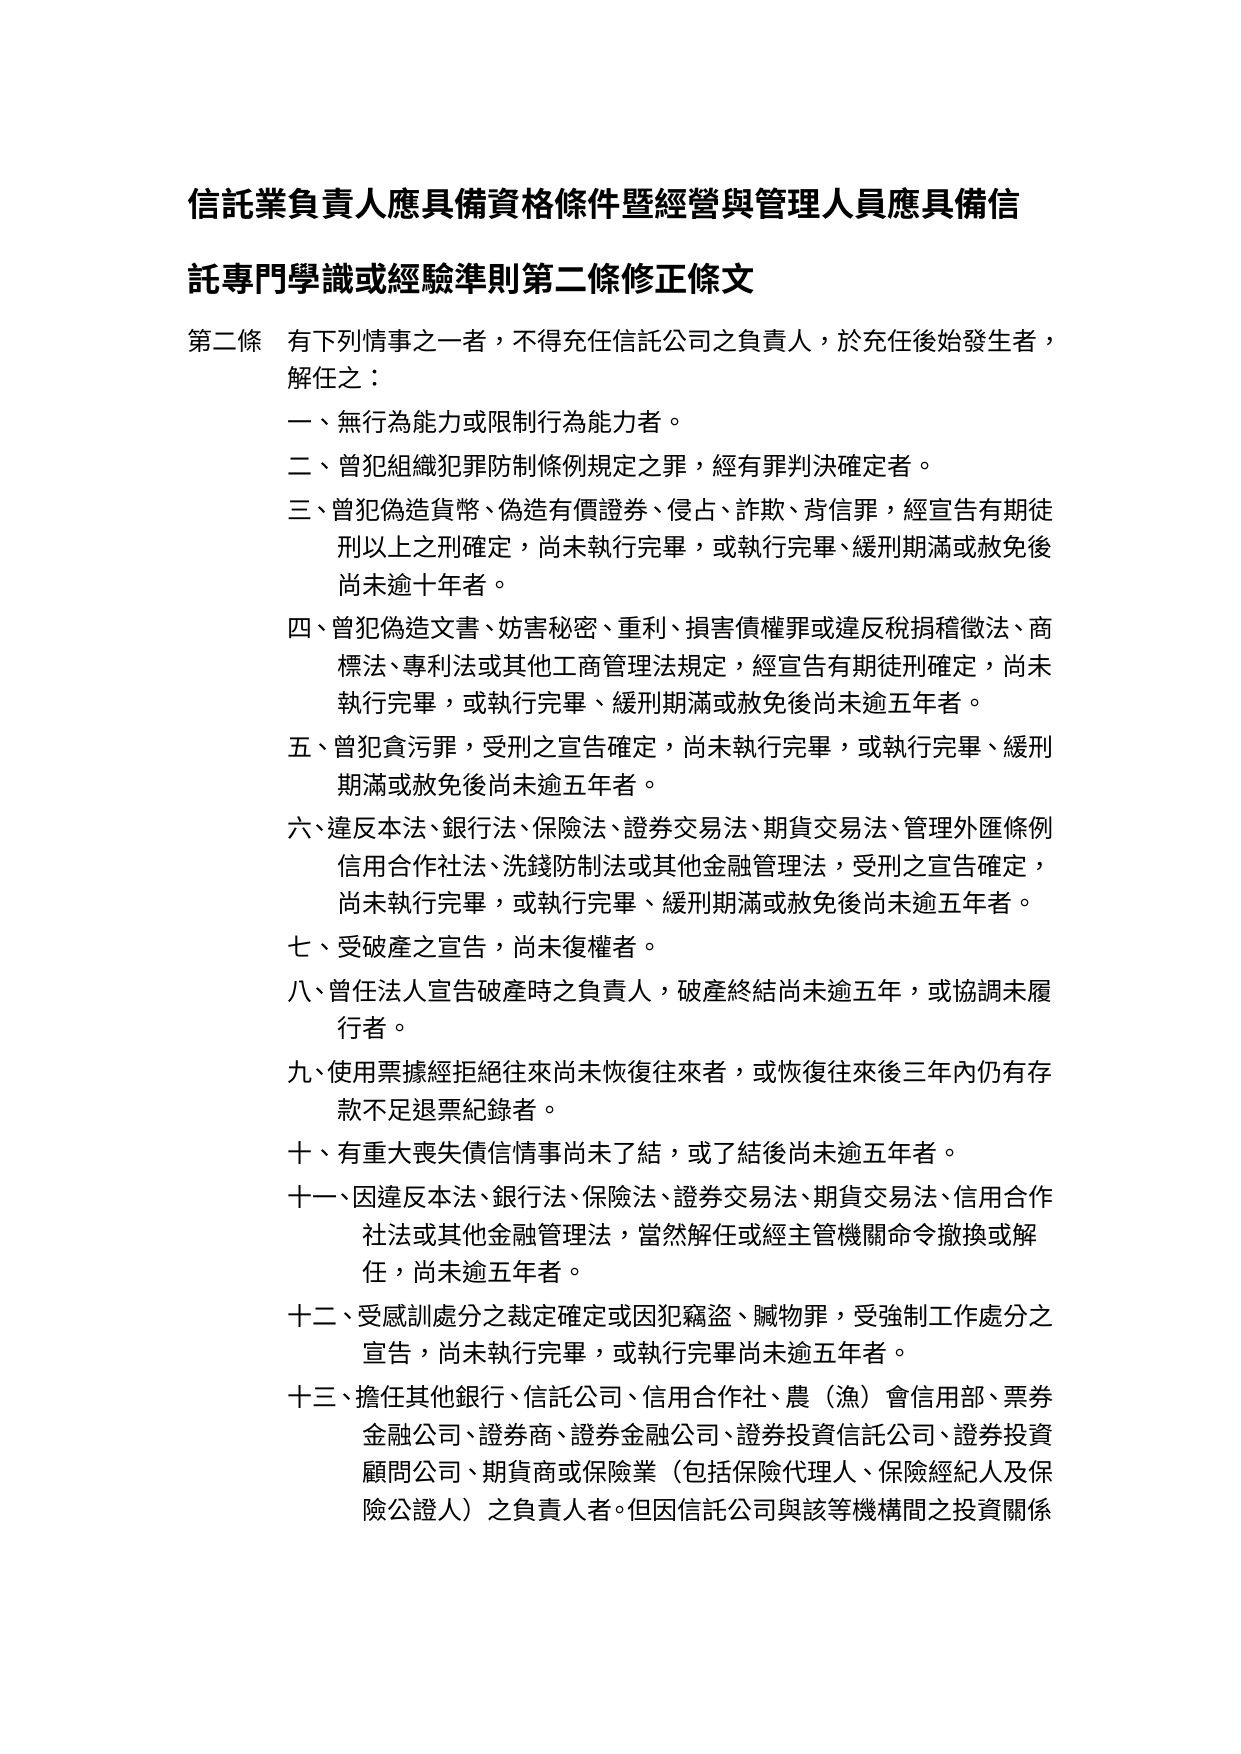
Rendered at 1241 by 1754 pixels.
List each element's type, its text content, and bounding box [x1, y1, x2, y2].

text 第二條 有下列情事之一者，不得充任信託公司之負責人，於充任後始發生者，解任之： [187, 321, 1053, 396]
text 五、曾犯貪污罪，受刑之宣告確定，尚未執行完畢，或執行完畢、緩刑期滿或赦免後尚未逾五年者。 [287, 727, 1053, 802]
text 八、曾任法人宣告破產時之負責人，破產終結尚未逾五年，或協調未履行者。 [287, 971, 1053, 1046]
text 四、曾犯偽造文書、妨害秘密、重利、損害債權罪或違反稅捐稽徵法、商標法、專利法或其他工商管理法規定，經宣告有期徒刑確定，尚未執行完畢，或執行完畢、緩刑期滿或赦免後尚未逾五年者。 [287, 608, 1053, 721]
text 十二、受感訓處分之裁定確定或因犯竊盜、贓物罪，受強制工作處分之宣告，尚未執行完畢，或執行完畢尚未逾五年者。 [287, 1296, 1053, 1371]
text 七、受破產之宣告，尚未復權者。 [287, 927, 1053, 964]
text 三、曾犯偽造貨幣、偽造有價證券、侵占、詐欺、背信罪，經宣告有期徒刑以上之刑確定，尚未執行完畢，或執行完畢、緩刑期滿或赦免後尚未逾十年者。 [287, 489, 1053, 602]
text 十、有重大喪失債信情事尚未了結，或了結後尚未逾五年者。 [287, 1133, 1053, 1171]
text 六、違反本法、銀行法、保險法、證券交易法、期貨交易法、管理外匯條例、信用合作社法、洗錢防制法或其他金融管理法，受刑之宣告確定，尚未執行完畢，或執行完畢、緩刑期滿或赦免後尚未逾五年者。 [287, 808, 1053, 921]
text 信託業負責人應具備資格條件暨經營與管理人員應具備信託專門學識或經驗準則第二條修正條文 [187, 164, 1053, 314]
text 九、使用票據經拒絕往來尚未恢復往來者，或恢復往來後三年內仍有存款不足退票紀錄者。 [287, 1052, 1053, 1127]
text 二、曾犯組織犯罪防制條例規定之罪，經有罪判決確定者。 [287, 446, 1053, 483]
text 一、無行為能力或限制行為能力者。 [287, 402, 1053, 439]
text 十三、擔任其他銀行、信託公司、信用合作社、農（漁）會信用部、票券金融公司、證券商、證券金融公司、證券投資信託公司、證券投資顧問公司、期貨商或保險業（包括保險代理人、保險經紀人及保險公證人）之負責人者。但因信託公司與該等機構間之投資關係，並經財政部核准者，除董事長、經理人不得互相兼任外，得擔任信託公司以外其他機構之負責人。 [287, 1377, 1053, 1527]
text 十一、因違反本法、銀行法、保險法、證券交易法、期貨交易法、信用合作社法或其他金融管理法，當然解任或經主管機關命令撤換或解任，尚未逾五年者。 [287, 1177, 1053, 1289]
